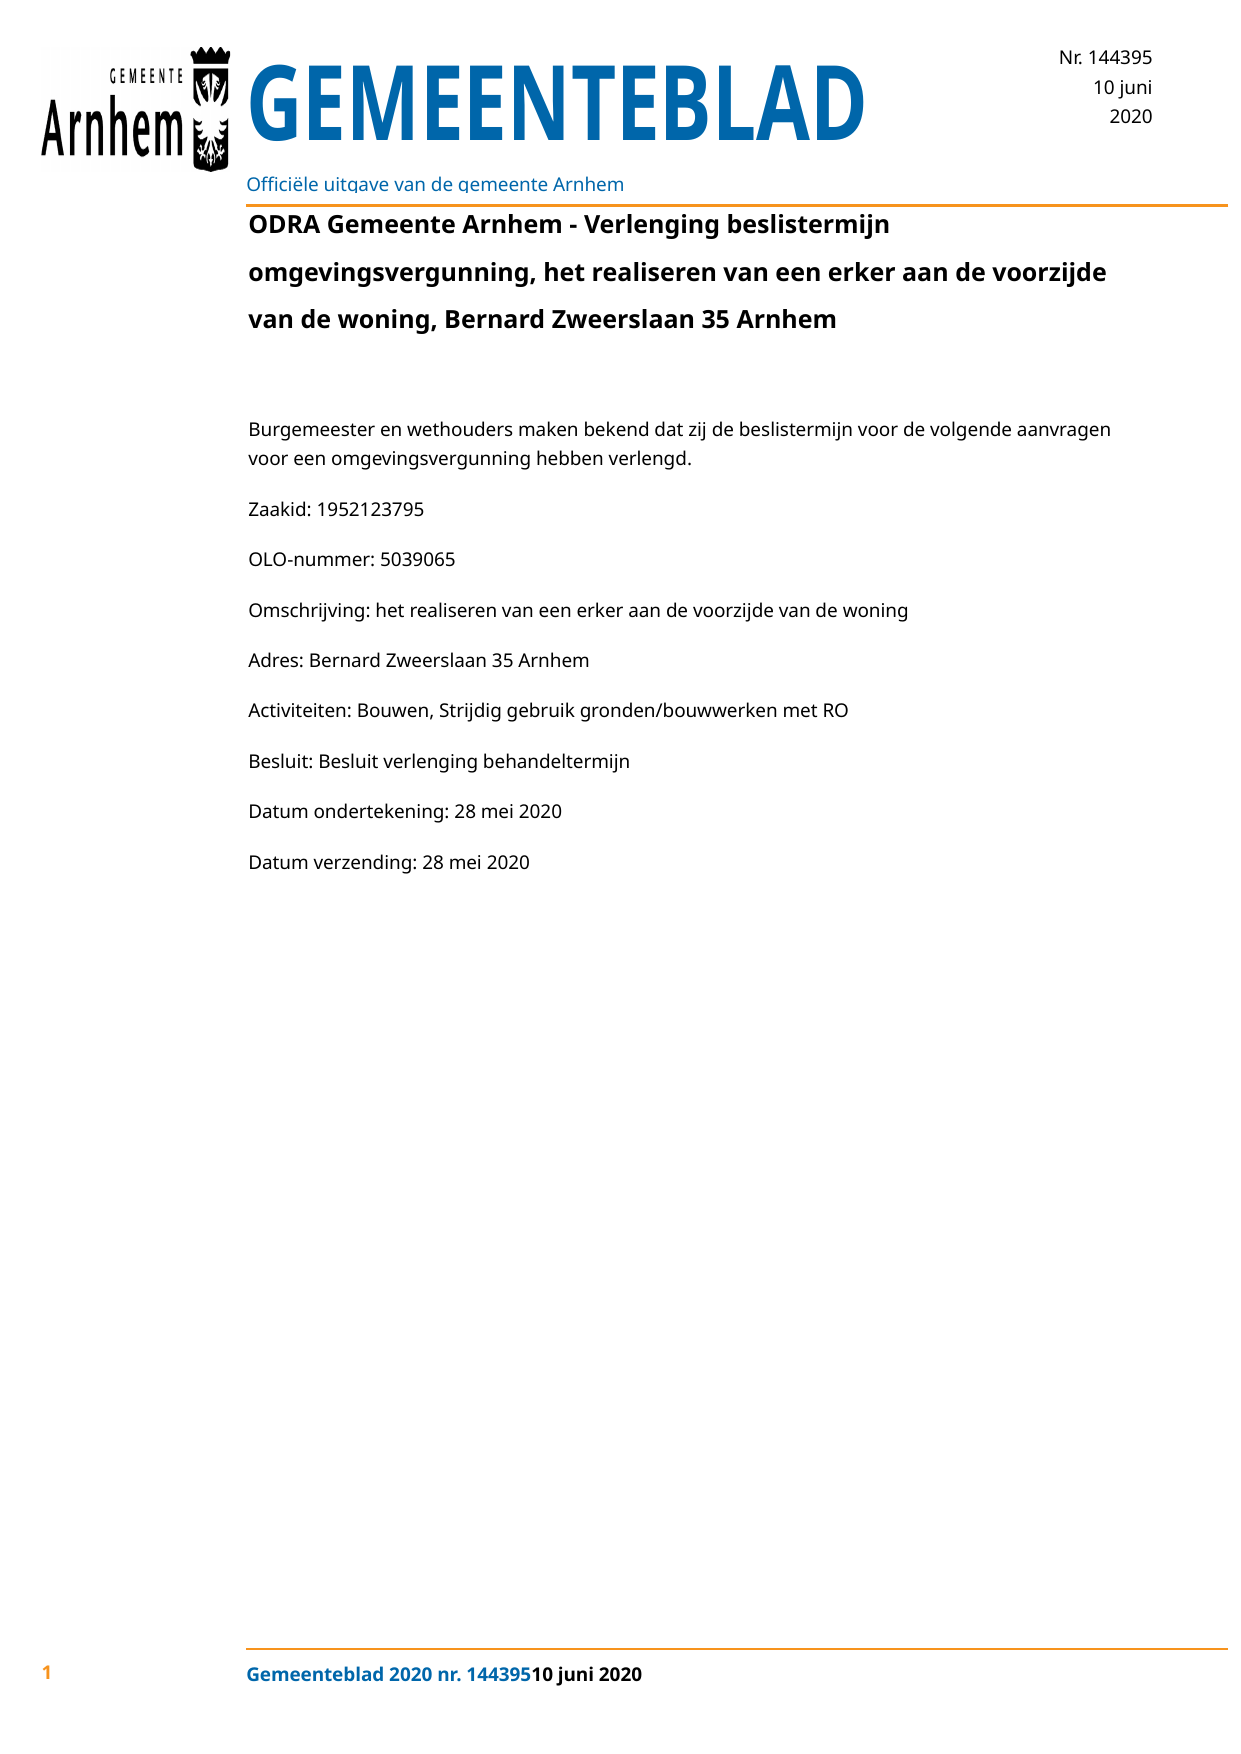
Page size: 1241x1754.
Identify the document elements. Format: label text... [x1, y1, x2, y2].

text Burgemeester en wethouders maken bekend dat zij de beslistermijn voor de volgende aanvragen voor een omgevingsvergunning hebben verlengd. [248, 416, 1152, 471]
text Omschrijving: het realiseren van een erker aan de voorzijde van de woning [248, 597, 1152, 622]
text ODRA Gemeente Arnhem - Verlenging beslistermijn omgevingsvergunning, het realiseren van een erker aan de voorzijde van de woning, Bernard Zweerslaan 35 Arnhem [248, 207, 1152, 336]
text Adres: Bernard Zweerslaan 35 Arnhem [248, 647, 1152, 673]
picture [41, 47, 231, 172]
text Datum verzending: 28 mei 2020 [248, 849, 1152, 874]
text Besluit: Besluit verlenging behandeltermijn [248, 748, 1152, 774]
text Activiteiten: Bouwen, Strijdig gebruik gronden/bouwwerken met RO [248, 698, 1152, 723]
text Zaakid: 1952123795 [248, 496, 1152, 522]
text OLO-nummer: 5039065 [248, 546, 1152, 572]
text Datum ondertekening: 28 mei 2020 [248, 798, 1152, 824]
